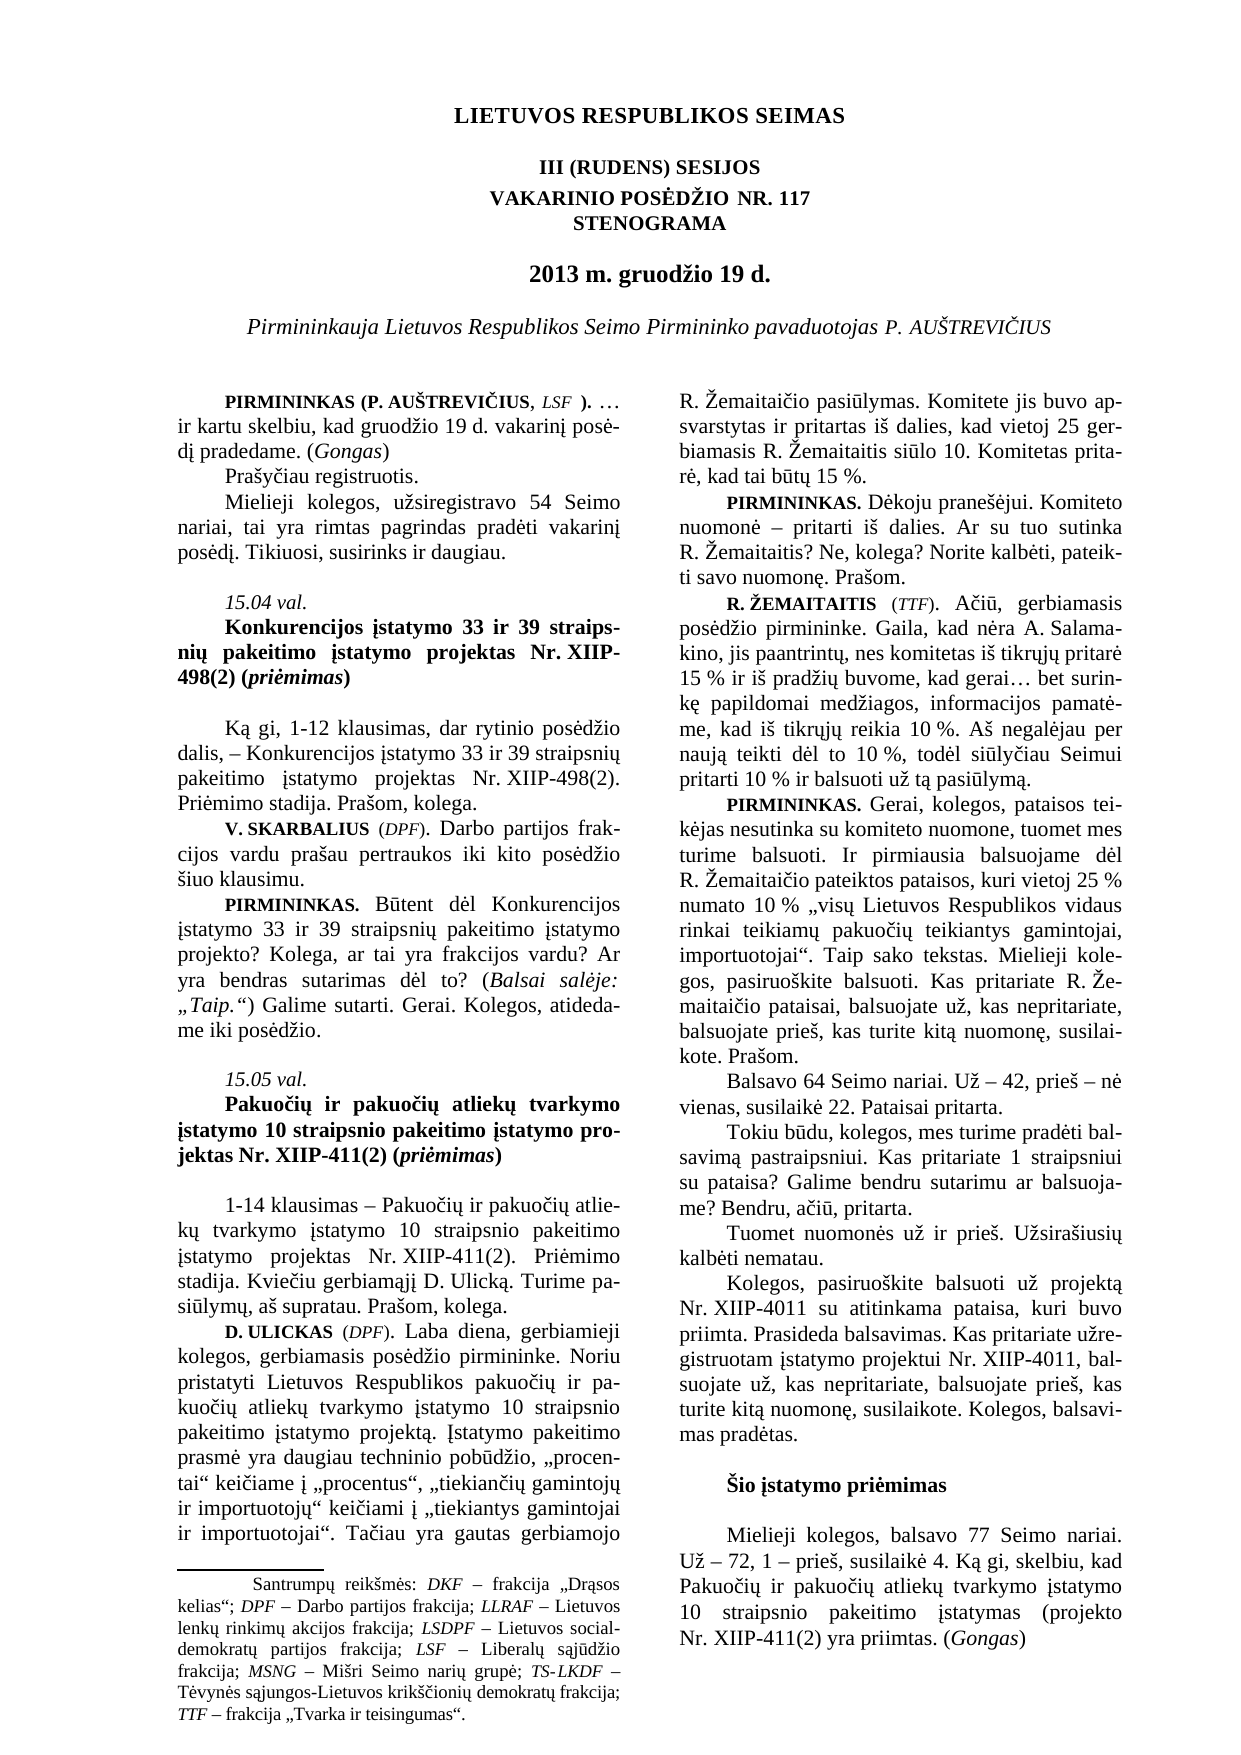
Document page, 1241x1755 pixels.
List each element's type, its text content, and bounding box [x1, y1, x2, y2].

text PIRMININKAS. Dė­ko­ju pra­ne­šė­jui. Ko­mi­te­to nuo­mo­nė – pri­tar­ti iš da­lies. Ar su tuo su­tin­ka R. Že­mai­tai­tis? Ne, ko­le­ga? No­ri­te kal­bė­ti, pa­teik­ti sa­vo nuo­mo­nę. Pra­šom. [679, 489, 1122, 589]
text R. ŽEMAITAITIS (TTF). Ačiū, ger­bia­ma­sis po­sė­džio pir­mi­nin­ke. Gai­la, kad nė­ra A. Sa­la­ma­ki­no, jis pa­an­trin­tų, nes ko­mi­te­tas iš tik­rų­jų pri­ta­rė 15 % ir iš pra­džių bu­vo­me, kad ge­rai… bet su­rin­kę pa­pil­do­mai me­džia­gos, in­for­ma­ci­jos pa­ma­tė­me, kad iš tik­rų­jų rei­kia 10 %. Aš ne­ga­lė­jau per nau­ją teik­ti dėl to 10 %, to­dėl siū­ly­čiau Sei­mui pri­tar­ti 10 % ir bal­suo­ti už tą pa­siū­ly­mą. [679, 589, 1122, 791]
title VAKARINIO posėdžio NR. 117 [177, 179, 1122, 211]
text PIRMININKAS (P. AUŠTREVIČIUS, LSF). …ir kar­tu skel­biu, kad gruo­džio 19 d. va­ka­ri­nį po­sė­dį pra­de­da­me. (Gon­gas) [177, 388, 620, 463]
text Ko­le­gos, pa­si­ruoš­ki­te bal­suo­ti už pro­jek­tą Nr. XIIP-4011 su ati­tin­ka­ma pa­tai­sa, ku­ri bu­vo pri­im­ta. Pra­si­de­da bal­sa­vi­mas. Kas pri­ta­ria­te už­re­gist­ruo­tam įsta­ty­mo pro­jek­tui Nr. XIIP-4011, bal­suo­ja­te už, kas ne­pri­ta­ria­te, bal­suo­ja­te prieš, kas tu­ri­te ki­tą nuo­mo­nę, su­si­lai­ko­te. Ko­le­gos, bal­sa­vi­mas pra­dė­tas. [679, 1270, 1122, 1447]
text D. ULICKAS (DPF). La­ba die­na, ger­bia­mie­ji ko­le­gos, ger­bia­ma­sis po­sė­džio pir­mi­nin­ke. No­riu pri­sta­ty­ti Lie­tu­vos Res­pub­li­kos pa­kuo­čių ir pa­kuo­čių at­lie­kų tvar­ky­mo įsta­ty­mo 10 straips­nio pa­kei­ti­mo įsta­ty­mo pro­jek­tą. Įsta­ty­mo pa­kei­ti­mo pras­mė yra dau­giau tech­ni­nio po­bū­džio, „pro­cen­tai“ kei­čia­me į „pro­cen­tus“, „tie­kian­čių ga­min­to­jų ir im­por­tuo­to­jų“ kei­čia­mi į „tie­kian­tys ga­min­to­jai ir im­por­tuo­to­jai“. Ta­čiau yra gau­tas ger­bia­mo­jo [177, 1318, 620, 1545]
title LIETUVOS RESPUBLIKOS SEIMAS [177, 102, 1122, 128]
text 15.04 val. [224, 589, 620, 614]
text Kon­ku­ren­ci­jos įsta­ty­mo 33 ir 39 straips­nių pa­kei­ti­mo įsta­ty­mo pro­jek­tas Nr. XIIP-498(2) (pri­ėmi­mas) [177, 614, 620, 689]
text Ką gi, 1-12 klau­si­mas, dar ry­ti­nio po­sė­džio da­lis, – Kon­ku­ren­ci­jos įsta­ty­mo 33 ir 39 straips­nių pa­kei­ti­mo įsta­ty­mo pro­jek­tas Nr. XIIP-498(2). Pri­ėmi­mo sta­di­ja. Pra­šom, ko­le­ga. [177, 714, 620, 815]
text Pa­kuo­čių ir pa­kuo­čių at­lie­kų tvar­ky­mo įsta­ty­mo 10 straips­nio pa­kei­ti­mo įsta­ty­mo pro­jek­tas Nr. XIIP-411(2) (pri­ėmi­mas) [177, 1091, 620, 1167]
text Mie­lie­ji ko­le­gos, bal­sa­vo 77 Sei­mo na­riai. Už – 72, 1 – prieš, su­si­lai­kė 4. Ką gi, skel­biu, kad Pa­kuo­čių ir pa­kuo­čių at­lie­kų tvar­ky­mo įsta­ty­mo 10 straips­nio pa­kei­ti­mo įsta­ty­mas (pro­jek­to Nr. XIIP-411(2) yra pri­im­tas. (Gon­gas) [679, 1522, 1122, 1650]
text 15.05 val. [224, 1067, 620, 1091]
title STENOGRAMA [177, 211, 1122, 235]
title III (RUDENS) SESIJOS [177, 155, 1122, 179]
text Santrumpų reikšmės: DKF – frakcija „Drąsos kelias“; DPF – Darbo partij­os frakcija; LLRAF – Lietuvos lenkų rinkimų akcijos frakcija; LSDPF – Lietuvos social­demokratų partijos frakcija; LSF – Liberalų sąjūdžio frakcija; MSNG – Mišri Seimo narių grupė; TS‑LKDF – Tėvynės sąjungos-Lietuvos krikščionių demokratų frakcija; TTF – frakcija „Tvarka ir teisingumas“. [177, 1570, 620, 1724]
text Pra­šy­čiau re­gist­ruo­tis. [177, 463, 620, 489]
text PIRMININKAS. Bū­tent dėl Kon­ku­ren­ci­jos įsta­ty­mo 33 ir 39 straips­nių pa­kei­ti­mo įsta­ty­mo pro­jek­to? Ko­le­ga, ar tai yra frak­ci­jos var­du? Ar yra ben­dras su­ta­ri­mas dėl to? (Bal­sai sa­lė­je: „Taip.“) Ga­li­me su­tar­ti. Ge­rai. Ko­le­gos, ati­de­da­me iki po­sė­džio. [177, 891, 620, 1042]
text Tuo­met nuo­mo­nės už ir prieš. Už­si­ra­šiu­sių kal­bė­ti ne­ma­tau. [679, 1220, 1122, 1270]
text Šio įsta­ty­mo pri­ėmi­mas [679, 1472, 1122, 1497]
text To­kiu bū­du, ko­le­gos, mes tu­ri­me pra­dė­ti bal­sa­vi­mą pa­straips­niui. Kas pri­ta­ria­te 1 straips­niui su pa­tai­sa? Ga­li­me ben­dru su­ta­ri­mu ar bal­suo­ja­me? Ben­dru, ačiū, pri­tar­ta. [679, 1119, 1122, 1220]
text R. Že­mai­tai­čio pa­siū­ly­mas. Ko­mi­te­te jis bu­vo ap­svars­ty­tas ir pri­tar­tas iš da­lies, kad vie­toj 25 ger­bia­ma­sis R. Že­mai­tai­tis siū­lo 10. Ko­mi­te­tas pri­ta­rė, kad tai bū­tų 15 %. [679, 388, 1122, 489]
text Bal­sa­vo 64 Sei­mo na­riai. Už – 42, prieš – nė vie­nas, su­si­lai­kė 22. Pa­tai­sai pri­tar­ta. [679, 1068, 1122, 1119]
text 1-14 klau­si­mas – Pa­kuo­čių ir pa­kuo­čių at­lie­kų tvar­ky­mo įsta­ty­mo 10 straips­nio pa­kei­ti­mo įsta­ty­mo pro­jek­tas Nr. XIIP-411(2). Pri­ėmi­mo sta­di­ja. Kvie­čiu ger­bia­mą­jį D. Ulic­ką. Tu­ri­me pa­siū­ly­mų, aš su­pra­tau. Pra­šom, ko­le­ga. [177, 1192, 620, 1318]
text Pirmininkauja Lietuvos Respublikos Seimo Pirmininko pavaduotojas P. AUŠTREVIČIUS [177, 313, 1122, 340]
text 2013 m. gruodžio 19 d. [177, 259, 1122, 288]
text Mie­lie­ji ko­le­gos, už­si­re­gist­ra­vo 54 Sei­mo na­riai, tai yra rim­tas pa­grin­das pra­dė­ti va­ka­ri­nį po­sė­dį. Ti­kiuo­si, su­si­rinks ir dau­giau. [177, 489, 620, 564]
text PIRMININKAS. Ge­rai, ko­le­gos, pa­tai­sos tei­kė­jas ne­su­tin­ka su ko­mi­te­to nuo­mo­ne, tuo­met mes tu­ri­me bal­suo­ti. Ir pir­miau­sia bal­suo­ja­me dėl R. Že­mai­tai­čio pa­teik­tos pa­tai­sos, ku­ri vie­toj 25 % nu­ma­to 10 % „vi­sų Lie­tu­vos Res­pub­li­kos vi­daus rin­kai tei­kia­mų pa­kuo­čių tei­kian­tys ga­min­to­jai, im­por­tuo­to­jai“. Taip sa­ko teks­tas. Mie­lie­ji ko­le­gos, pa­si­ruoš­ki­te bal­suo­ti. Kas pri­ta­ria­te R. Že­mai­tai­čio pa­tai­sai, bal­suo­ja­te už, kas ne­pri­ta­ria­te, bal­suo­ja­te prieš, kas tu­ri­te ki­tą nuo­mo­nę, su­si­lai­ko­te. Pra­šom. [679, 791, 1122, 1068]
text V. SKARBALIUS (DPF). Dar­bo par­ti­jos frak­ci­jos var­du pra­šau per­trau­kos iki ki­to po­sė­džio šiuo klau­si­mu. [177, 815, 620, 891]
